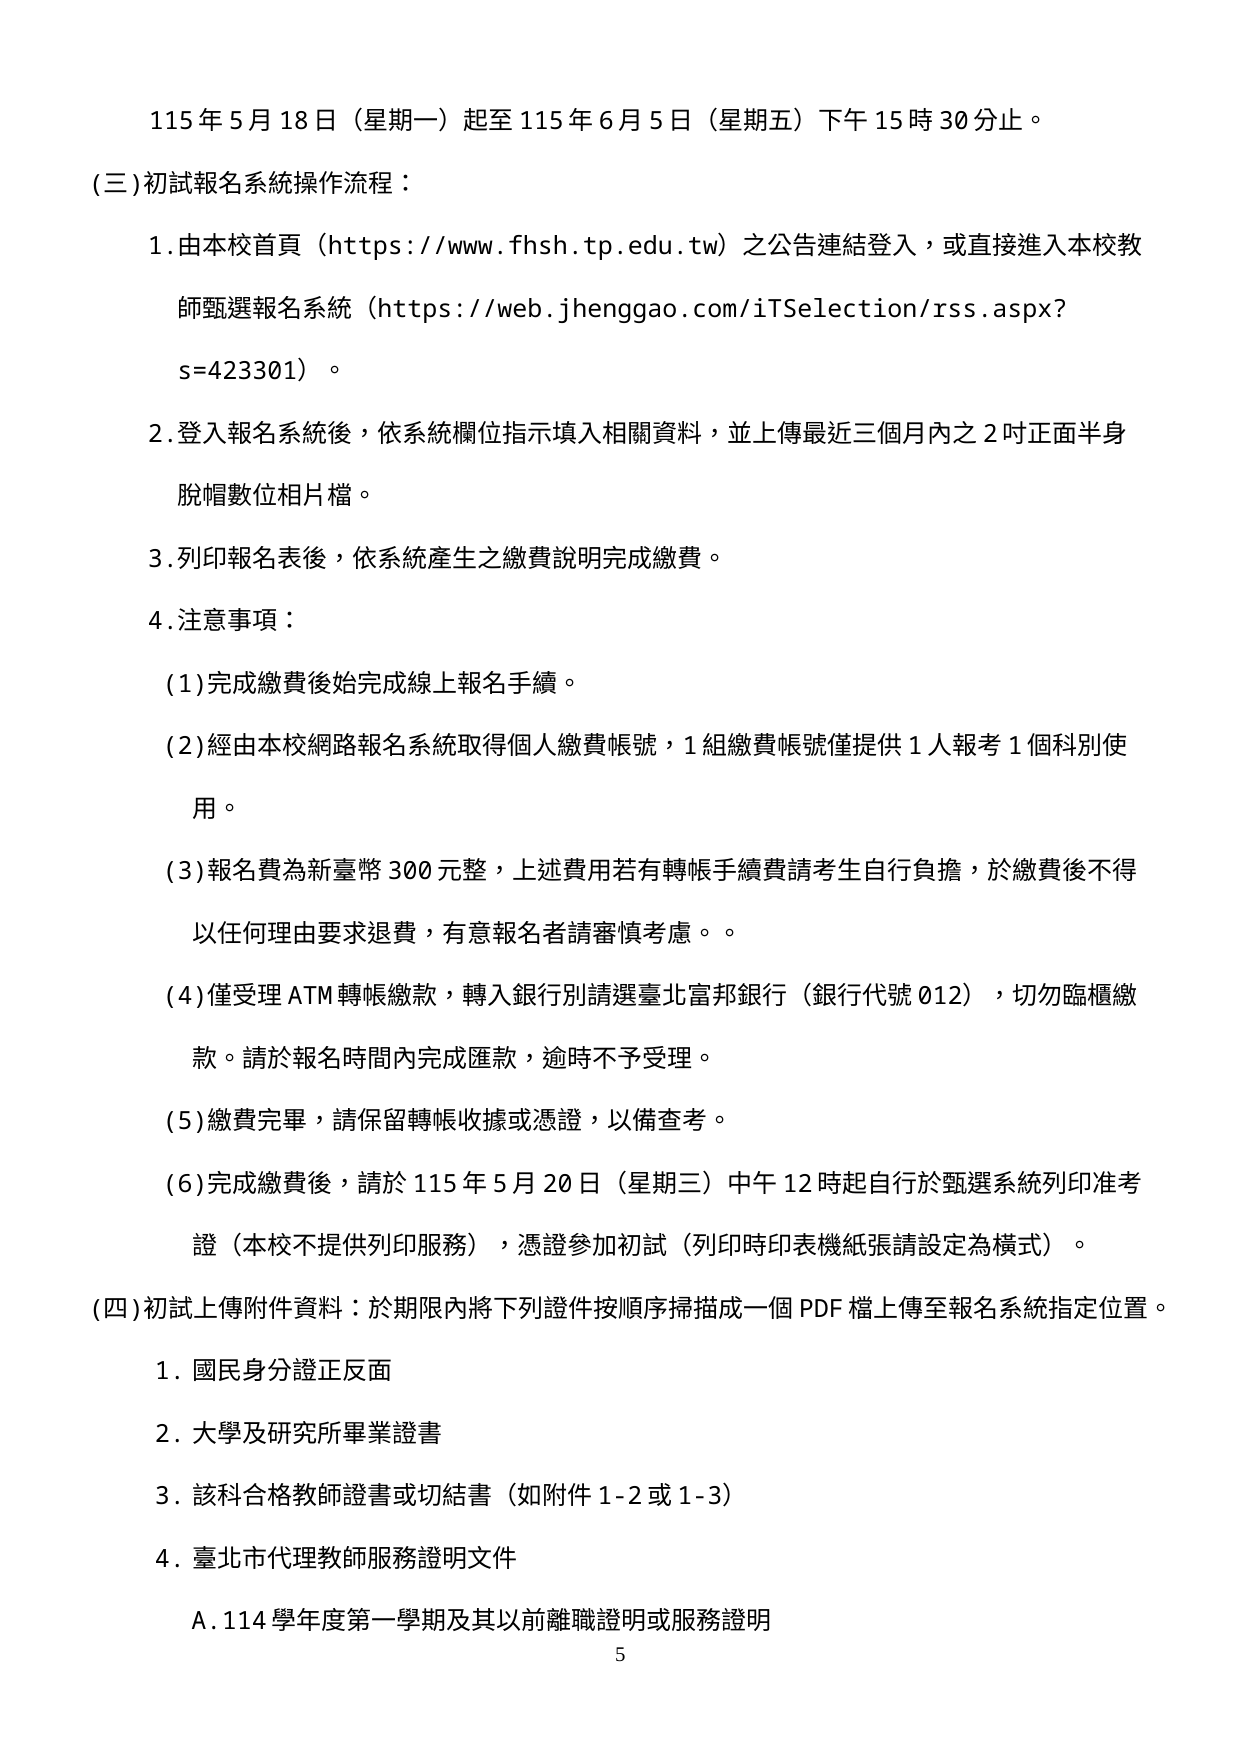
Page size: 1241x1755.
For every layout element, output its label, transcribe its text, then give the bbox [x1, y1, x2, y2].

text (5)繳費完畢，請保留轉帳收據或憑證，以備查考。 [162, 1077, 1152, 1139]
list 該科合格教師證書或切結書（如附件1-2或1-3） [154, 1452, 1152, 1514]
list 臺北市代理教師服務證明文件 [154, 1514, 1152, 1577]
text (4)僅受理ATM轉帳繳款，轉入銀行別請選臺北富邦銀行（銀行代號012），切勿臨櫃繳款。請於報名時間內完成匯款，逾時不予受理。 [162, 952, 1152, 1077]
text (1)完成繳費後始完成線上報名手續。 [162, 639, 1152, 702]
text (三)初試報名系統操作流程： [89, 139, 1152, 202]
text (3)報名費為新臺幣300元整，上述費用若有轉帳手續費請考生自行負擔，於繳費後不得以任何理由要求退費，有意報名者請審慎考慮。。 [162, 827, 1152, 952]
text 1.由本校首頁（https://www.fhsh.tp.edu.tw）之公告連結登入，或直接進入本校教師甄選報名系統（https://web.jhenggao.com/iTSelection/rss.aspx?s=423301）。 [148, 202, 1152, 389]
list 114學年度第一學期及其以前離職證明或服務證明 [191, 1577, 1152, 1639]
text 4.注意事項： [148, 577, 1152, 639]
list 大學及研究所畢業證書 [154, 1389, 1152, 1452]
text (四)初試上傳附件資料：於期限內將下列證件按順序掃描成一個PDF檔上傳至報名系統指定位置。 [89, 1264, 1152, 1327]
text (6)完成繳費後，請於115年5月20日（星期三）中午12時起自行於甄選系統列印准考證（本校不提供列印服務），憑證參加初試（列印時印表機紙張請設定為橫式）。 [162, 1139, 1152, 1264]
text 2.登入報名系統後，依系統欄位指示填入相關資料，並上傳最近三個月內之2吋正面半身脫帽數位相片檔。 [148, 389, 1152, 514]
text (2)經由本校網路報名系統取得個人繳費帳號，1組繳費帳號僅提供1人報考1個科別使用。 [162, 702, 1152, 827]
text 115年5月18日（星期一）起至115年6月5日（星期五）下午15時30分止。 [89, 77, 1152, 139]
text 3.列印報名表後，依系統產生之繳費說明完成繳費。 [148, 514, 1152, 577]
list 國民身分證正反面 [154, 1327, 1152, 1389]
